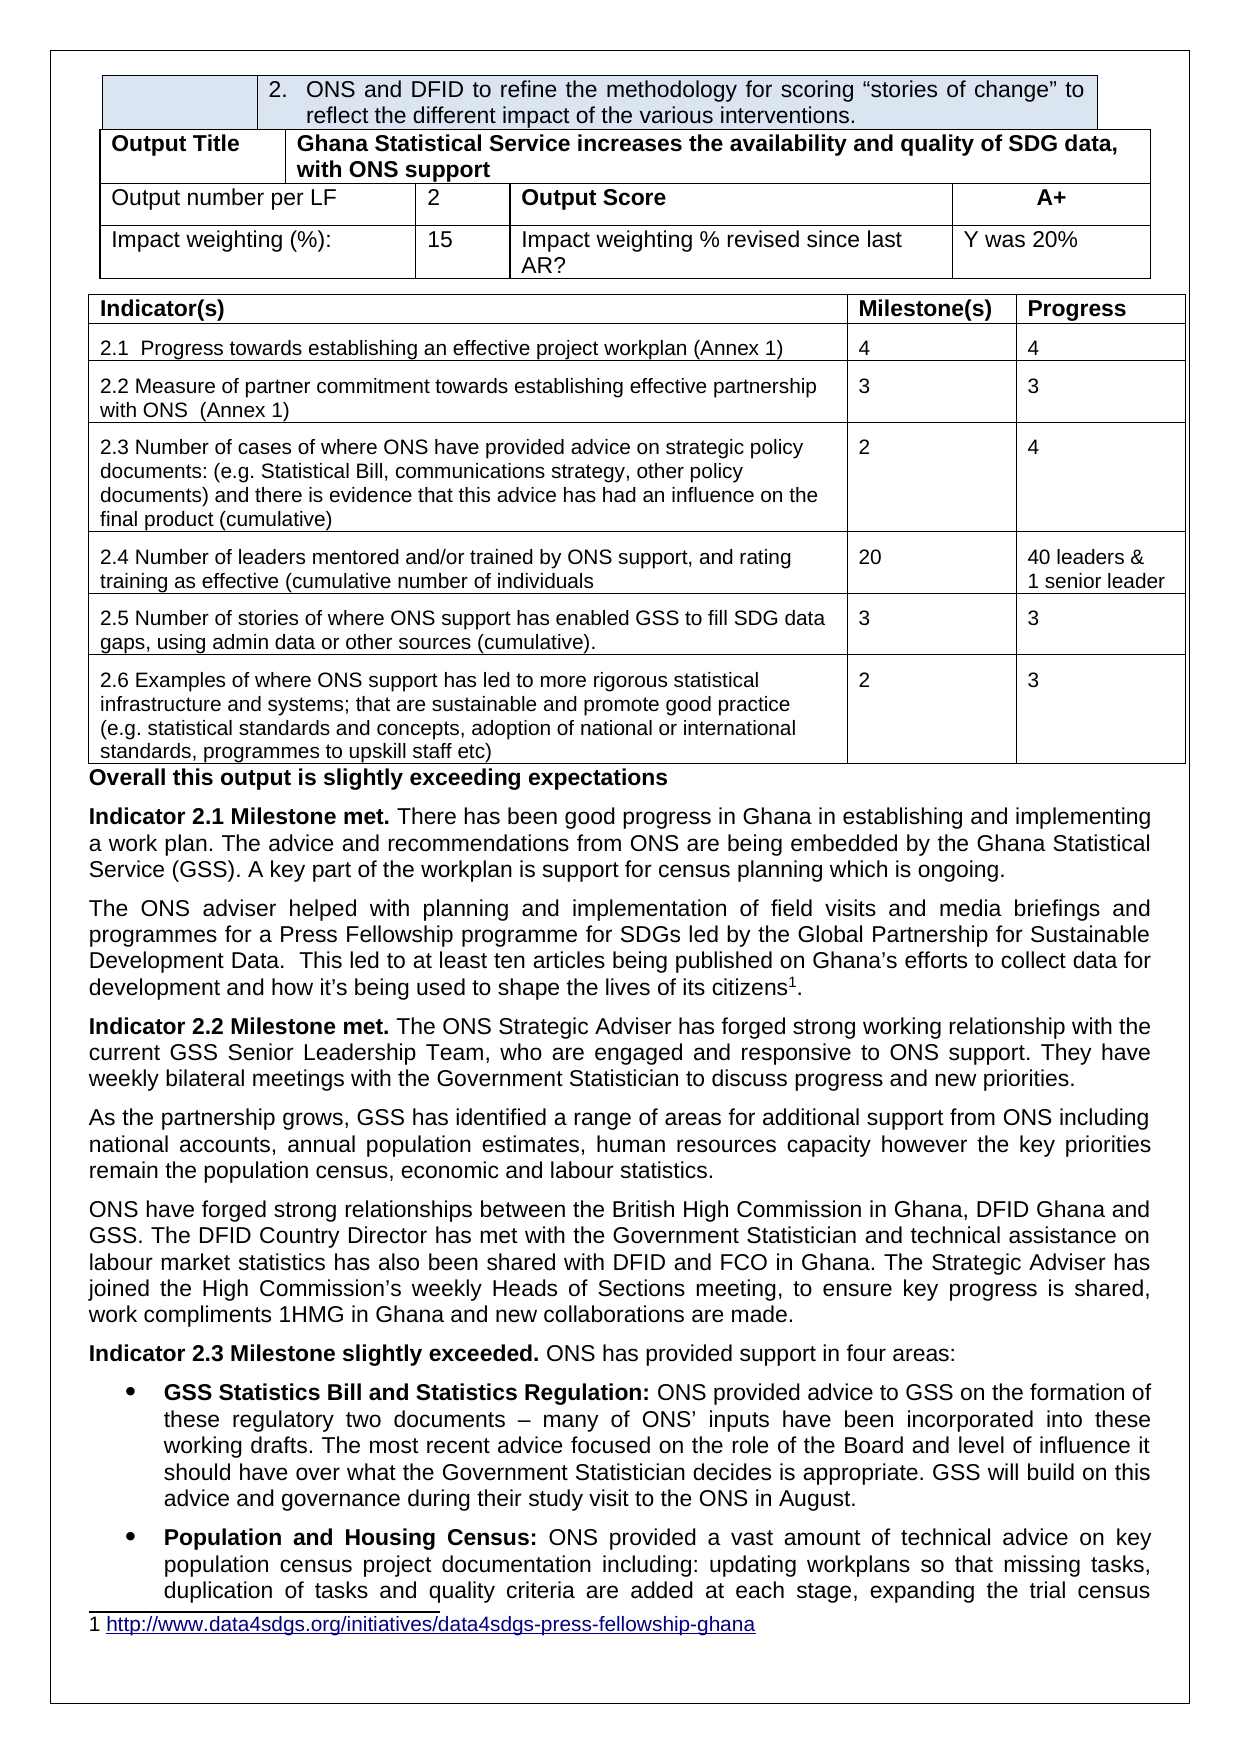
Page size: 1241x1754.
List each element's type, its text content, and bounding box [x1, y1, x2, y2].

table_cell 2 [848, 423, 1016, 531]
text http://www.data4sdgs.org/initiatives/data4sdgs-press-fellowship-ghana [89, 1612, 1152, 1636]
table_cell 3 [1017, 655, 1185, 763]
table_cell 2 [416, 184, 509, 224]
table_cell 3 [1017, 361, 1185, 422]
table_header Milestone(s) [848, 295, 1016, 323]
text ONS have forged strong relationships between the British High Commission in Ghana, DFID Ghana and GSS. The DFID Country Director has met with the Government Statistician and technical assistance on labour market statistics has also been shared with DFID and FCO in Ghana. The Strategic Adviser has joined the High Commission’s weekly Heads of Sections meeting, to ensure key progress is shared, work compliments 1HMG in Ghana and new collaborations are made. [89, 1196, 1152, 1328]
table_cell Output number per LF [101, 184, 415, 224]
table_cell 2.1 Progress towards establishing an effective project workplan (Annex 1) [89, 324, 847, 360]
table_cell Output Title [101, 130, 285, 182]
table_cell ONS and DFID to refine the methodology for scoring “stories of change” to reflect the different impact of the various interventions. [258, 76, 1097, 129]
table_cell 3 [1017, 594, 1185, 654]
table_cell 20 [848, 532, 1016, 592]
table_cell 2.2 Measure of partner commitment towards establishing effective partnership with ONS (Annex 1) [89, 361, 847, 422]
text Indicator 2.3 Milestone slightly exceeded. ONS has provided support in four areas: [89, 1340, 1152, 1366]
table_cell 4 [1017, 423, 1185, 531]
table_cell 15 [416, 226, 509, 278]
list GSS Statistics Bill and Statistics Regulation: ONS provided advice to GSS on the formation of these regulatory two documents – many of ONS’ inputs have been incorporated into these working drafts. The most recent advice focused on the role of the Board and level of influence it should have over what the Government Statistician decides is appropriate. GSS will build on this advice and governance during their study visit to the ONS in August. [126, 1379, 1152, 1511]
table_cell 2.6 Examples of where ONS support has led to more rigorous statistical infrastructure and systems; that are sustainable and promote good practice (e.g. statistical standards and concepts, adoption of national or international standards, programmes to upskill staff etc) [89, 655, 847, 763]
table_cell Y was 20% [953, 226, 1150, 278]
table_cell Ghana Statistical Service increases the availability and quality of SDG data, with ONS support [286, 130, 1150, 182]
table_cell 4 [848, 324, 1016, 360]
table_header Indicator(s) [89, 295, 847, 323]
text Overall this output is slightly exceeding expectations [89, 764, 1152, 791]
table_cell [1098, 75, 1151, 129]
table_cell [103, 76, 257, 129]
table_cell Output Score [511, 184, 952, 224]
table_cell 3 [848, 594, 1016, 654]
table_cell Impact weighting % revised since last AR? [511, 226, 952, 278]
table_header Progress [1017, 295, 1185, 323]
table_cell 2.5 Number of stories of where ONS support has enabled GSS to fill SDG data gaps, using admin data or other sources (cumulative). [89, 594, 847, 654]
text As the partnership grows, GSS has identified a range of areas for additional support from ONS including national accounts, annual population estimates, human resources capacity however the key priorities remain the population census, economic and labour statistics. [89, 1104, 1152, 1183]
table_cell 2 [848, 655, 1016, 763]
text Indicator 2.2 Milestone met. The ONS Strategic Adviser has forged strong working relationship with the current GSS Senior Leadership Team, who are engaged and responsive to ONS support. They have weekly bilateral meetings with the Government Statistician to discuss progress and new priorities. [89, 1013, 1152, 1092]
table_cell 3 [848, 361, 1016, 422]
table_cell 2.3 Number of cases of where ONS have provided advice on strategic policy documents: (e.g. Statistical Bill, communications strategy, other policy documents) and there is evidence that this advice has had an influence on the final product (cumulative) [89, 423, 847, 531]
table_cell 2.4 Number of leaders mentored and/or trained by ONS support, and rating training as effective (cumulative number of individuals [89, 532, 847, 592]
text Indicator 2.1 Milestone met. There has been good progress in Ghana in establishing and implementing a work plan. The advice and recommendations from ONS are being embedded by the Ghana Statistical Service (GSS). A key part of the workplan is support for census planning which is ongoing. [89, 803, 1152, 882]
list Population and Housing Census: ONS provided a vast amount of technical advice on key population census project documentation including: updating workplans so that missing tasks, duplication of tasks and quality criteria are added at each stage, expanding the trial census [126, 1524, 1152, 1603]
table_cell A+ [953, 184, 1150, 224]
text The ONS adviser helped with planning and implementation of field visits and media briefings and programmes for a Press Fellowship programme for SDGs led by the Global Partnership for Sustainable Development Data. This led to at least ten articles being published on Ghana’s efforts to collect data for development and how it’s being used to shape the lives of its citizens. [89, 895, 1152, 1000]
table_cell 40 leaders & 1 senior leader [1017, 532, 1185, 592]
table_cell 4 [1017, 324, 1185, 360]
table_cell Impact weighting (%): [101, 226, 415, 278]
